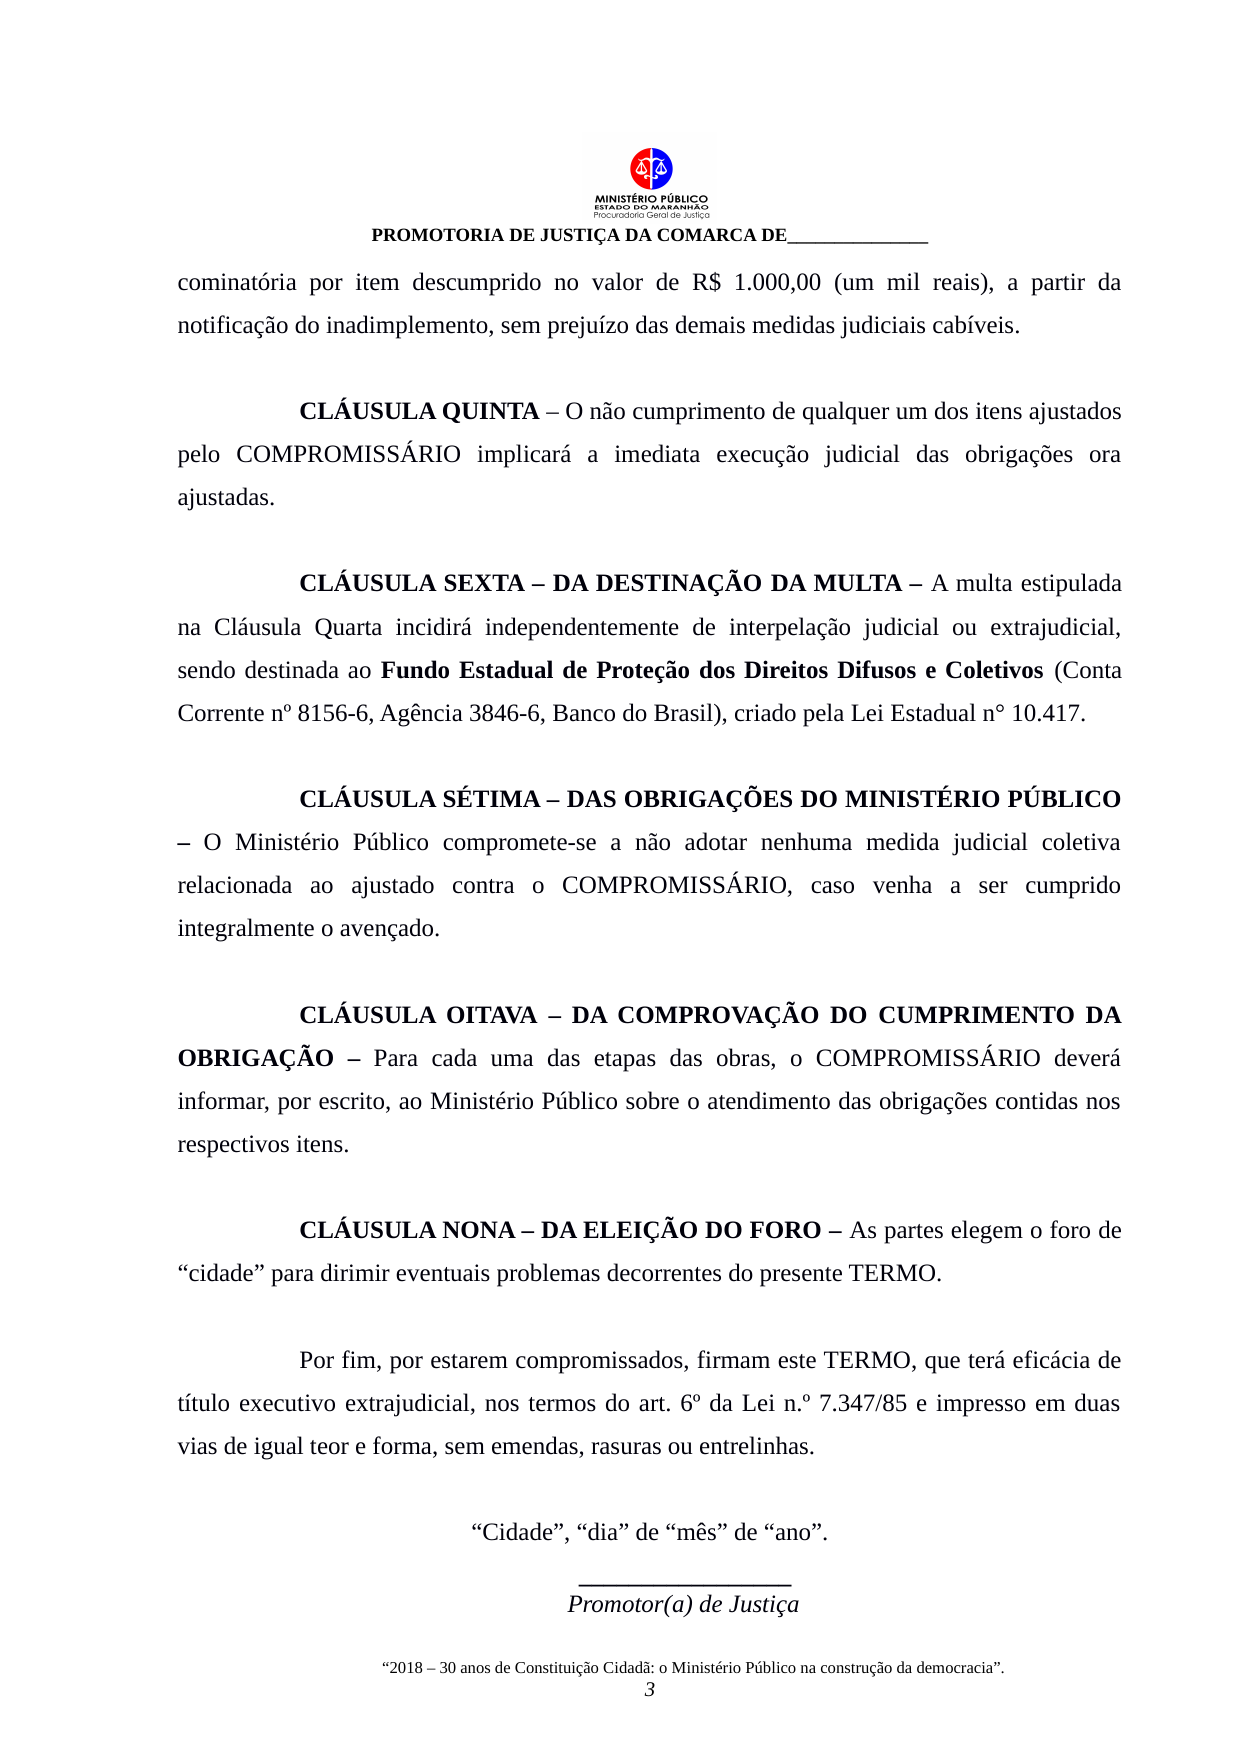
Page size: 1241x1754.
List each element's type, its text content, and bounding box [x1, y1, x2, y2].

text cominatória por item descumprido no valor de R$ 1.000,00 (um mil reais), a partir da notificação do inadimplemento, sem prejuízo das demais medidas judiciais cabíveis. [177, 267, 1122, 338]
text CLÁUSULA SEXTA – DA DESTINAÇÃO DA MULTA – A multa estipulada na Cláusula Quarta incidirá independentemente de interpelação judicial ou extrajudicial, sendo destinada ao Fundo Estadual de Proteção dos Direitos Difusos e Coletivos (Conta Corrente nº 8156-6, Agência 3846-6, Banco do Brasil), criado pela Lei Estadual n° 10.417. [177, 568, 1122, 727]
text CLÁUSULA OITAVA – DA COMPROVAÇÃO DO CUMPRIMENTO DA OBRIGAÇÃO – Para cada uma das etapas das obras, o COMPROMISSÁRIO deverá informar, por escrito, ao Ministério Público sobre o atendimento das obrigações contidas nos respectivos itens. [177, 1000, 1122, 1158]
text CLÁUSULA NONA – DA ELEIÇÃO DO FORO – As partes elegem o foro de “cidade” para dirimir eventuais problemas decorrentes do presente TERMO. [177, 1215, 1122, 1287]
text Promotor(a) de Justiça [177, 1589, 1122, 1618]
text “Cidade”, “dia” de “mês” de “ano”. [177, 1517, 1122, 1546]
text Por fim, por estarem compromissados, firmam este TERMO, que terá eficácia de título executivo extrajudicial, nos termos do art. 6º da Lei n.º 7.347/85 e impresso em duas vias de igual teor e forma, sem emendas, rasuras ou entrelinhas. [177, 1345, 1122, 1460]
picture [582, 132, 718, 224]
text CLÁUSULA SÉTIMA – DAS OBRIGAÇÕES DO MINISTÉRIO PÚBLICO – O Ministério Público compromete-se a não adotar nenhuma medida judicial coletiva relacionada ao ajustado contra o COMPROMISSÁRIO, caso venha a ser cumprido integralmente o avençado. [177, 784, 1122, 942]
text CLÁUSULA QUINTA – O não cumprimento de qualquer um dos itens ajustados pelo COMPROMISSÁRIO implicará a imediata execução judicial das obrigações ora ajustadas. [177, 396, 1122, 511]
text _________________ [177, 1560, 1122, 1589]
